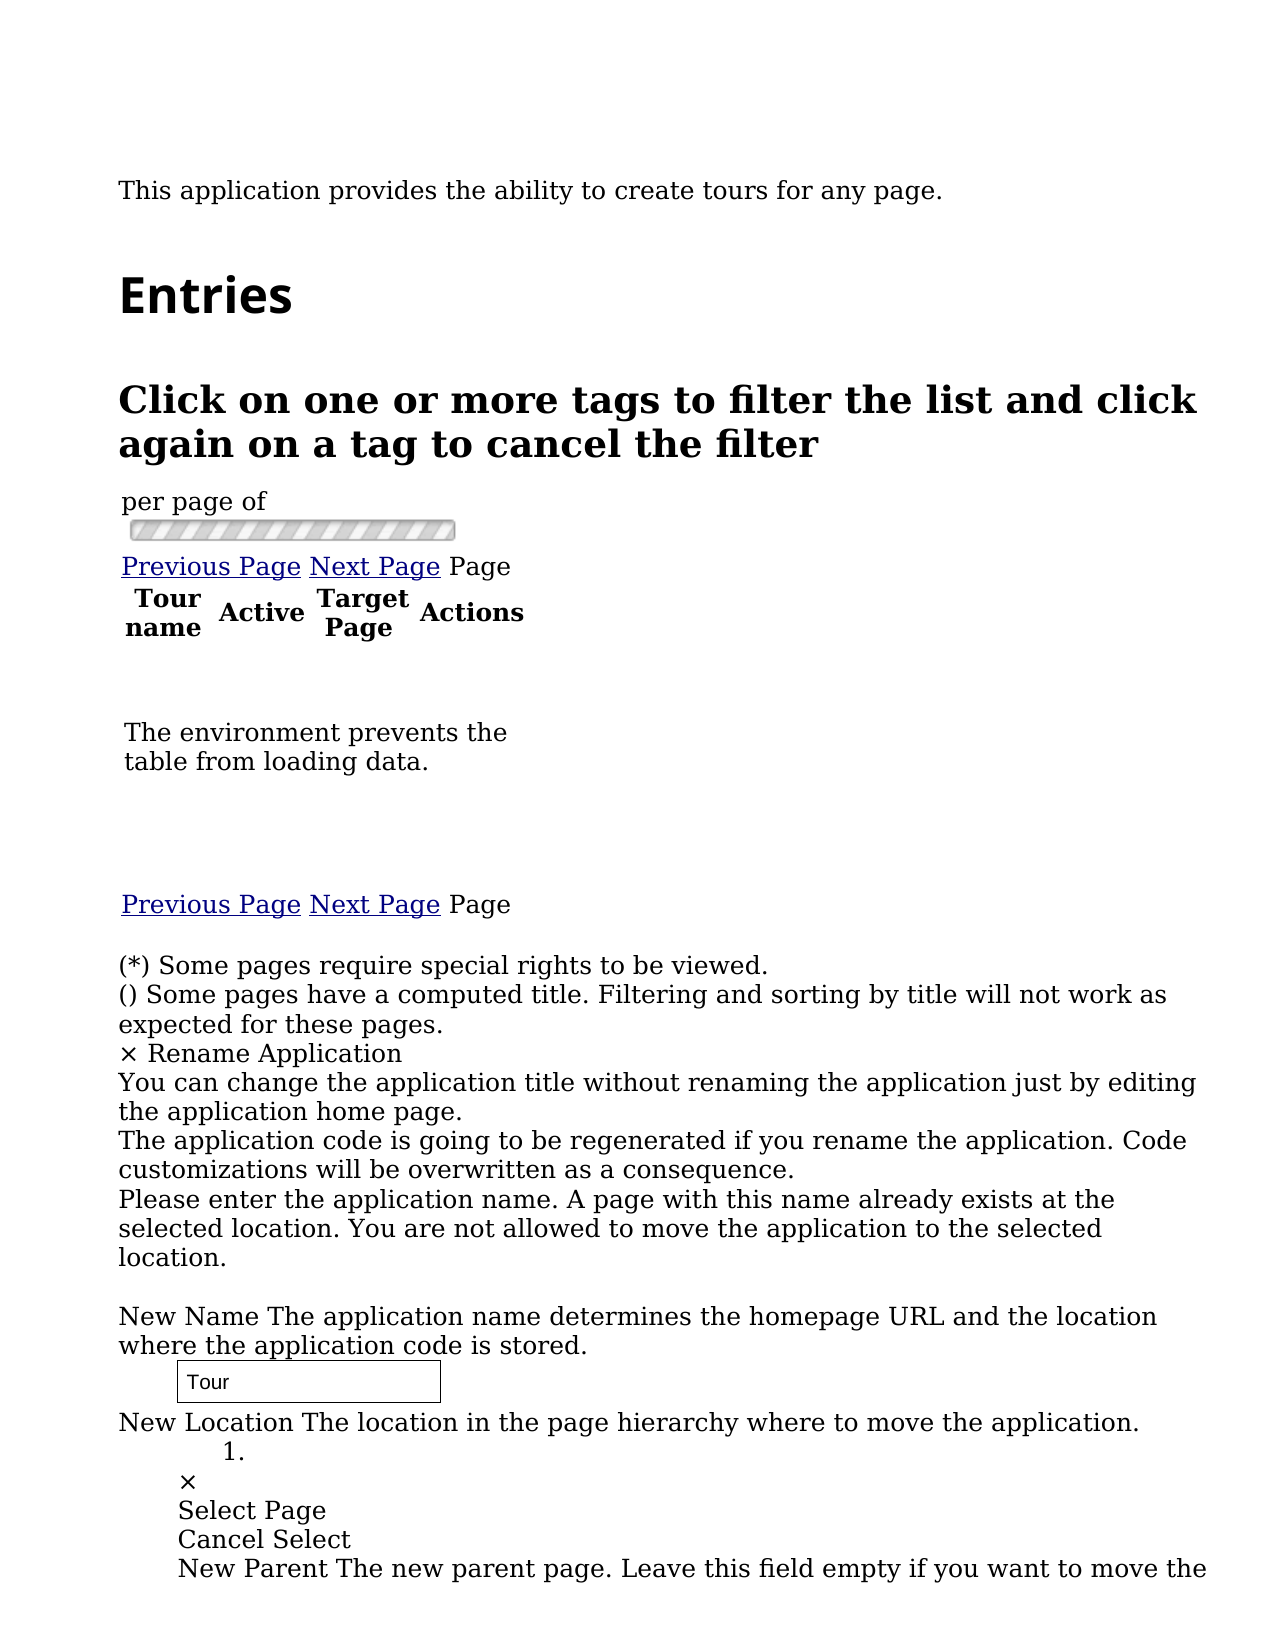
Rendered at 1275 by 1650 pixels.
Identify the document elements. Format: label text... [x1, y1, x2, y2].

subtitle New Location The location in the page hierarchy where to move the application. [118, 1408, 1216, 1437]
table_cell [121, 779, 537, 844]
table_cell [118, 847, 540, 887]
text This application provides the ability to create tours for any page. [118, 176, 1216, 206]
text () Some pages have a computed title. Filtering and sorting by title will not work as expected for these pages. [118, 981, 1216, 1039]
list Cancel Select [177, 1525, 1216, 1554]
table_cell [416, 675, 537, 715]
table_header Active [214, 581, 310, 675]
text You can change the application title without renaming the application just by editing the application home page. [118, 1068, 1216, 1126]
subtitle New Name The application name determines the homepage URL and the location where the application code is stored. [118, 1302, 1216, 1360]
table_header Tour name [121, 581, 214, 675]
list × [177, 1467, 1216, 1496]
subtitle Entries [118, 260, 1216, 328]
list Select Page [177, 1496, 1216, 1525]
table_cell Previous Page Next Page Page [118, 887, 540, 951]
text (*) Some pages require special rights to be viewed. [118, 951, 1216, 981]
table_header Actions [416, 581, 537, 675]
text The application code is going to be regenerated if you rename the application. Code customizations will be overwritten as a consequence. [118, 1126, 1216, 1185]
table_header per page of Previous Page Next Page Page [118, 484, 540, 847]
table_cell [121, 675, 214, 715]
table_cell The environment prevents the table from loading data. [121, 715, 537, 779]
table_cell [310, 675, 416, 715]
subtitle New Parent The new parent page. Leave this field empty if you want to move the [177, 1554, 1216, 1583]
subtitle Click on one or more tags to filter the list and click again on a tag to cancel the filter [118, 378, 1216, 467]
table_cell [214, 675, 310, 715]
picture [121, 516, 465, 546]
text Please enter the application name. A page with this name already exists at the selected location. You are not allowed to move the application to the selected location. [118, 1185, 1216, 1272]
table_header Target Page [310, 581, 416, 675]
text × Rename Application [118, 1039, 1216, 1068]
